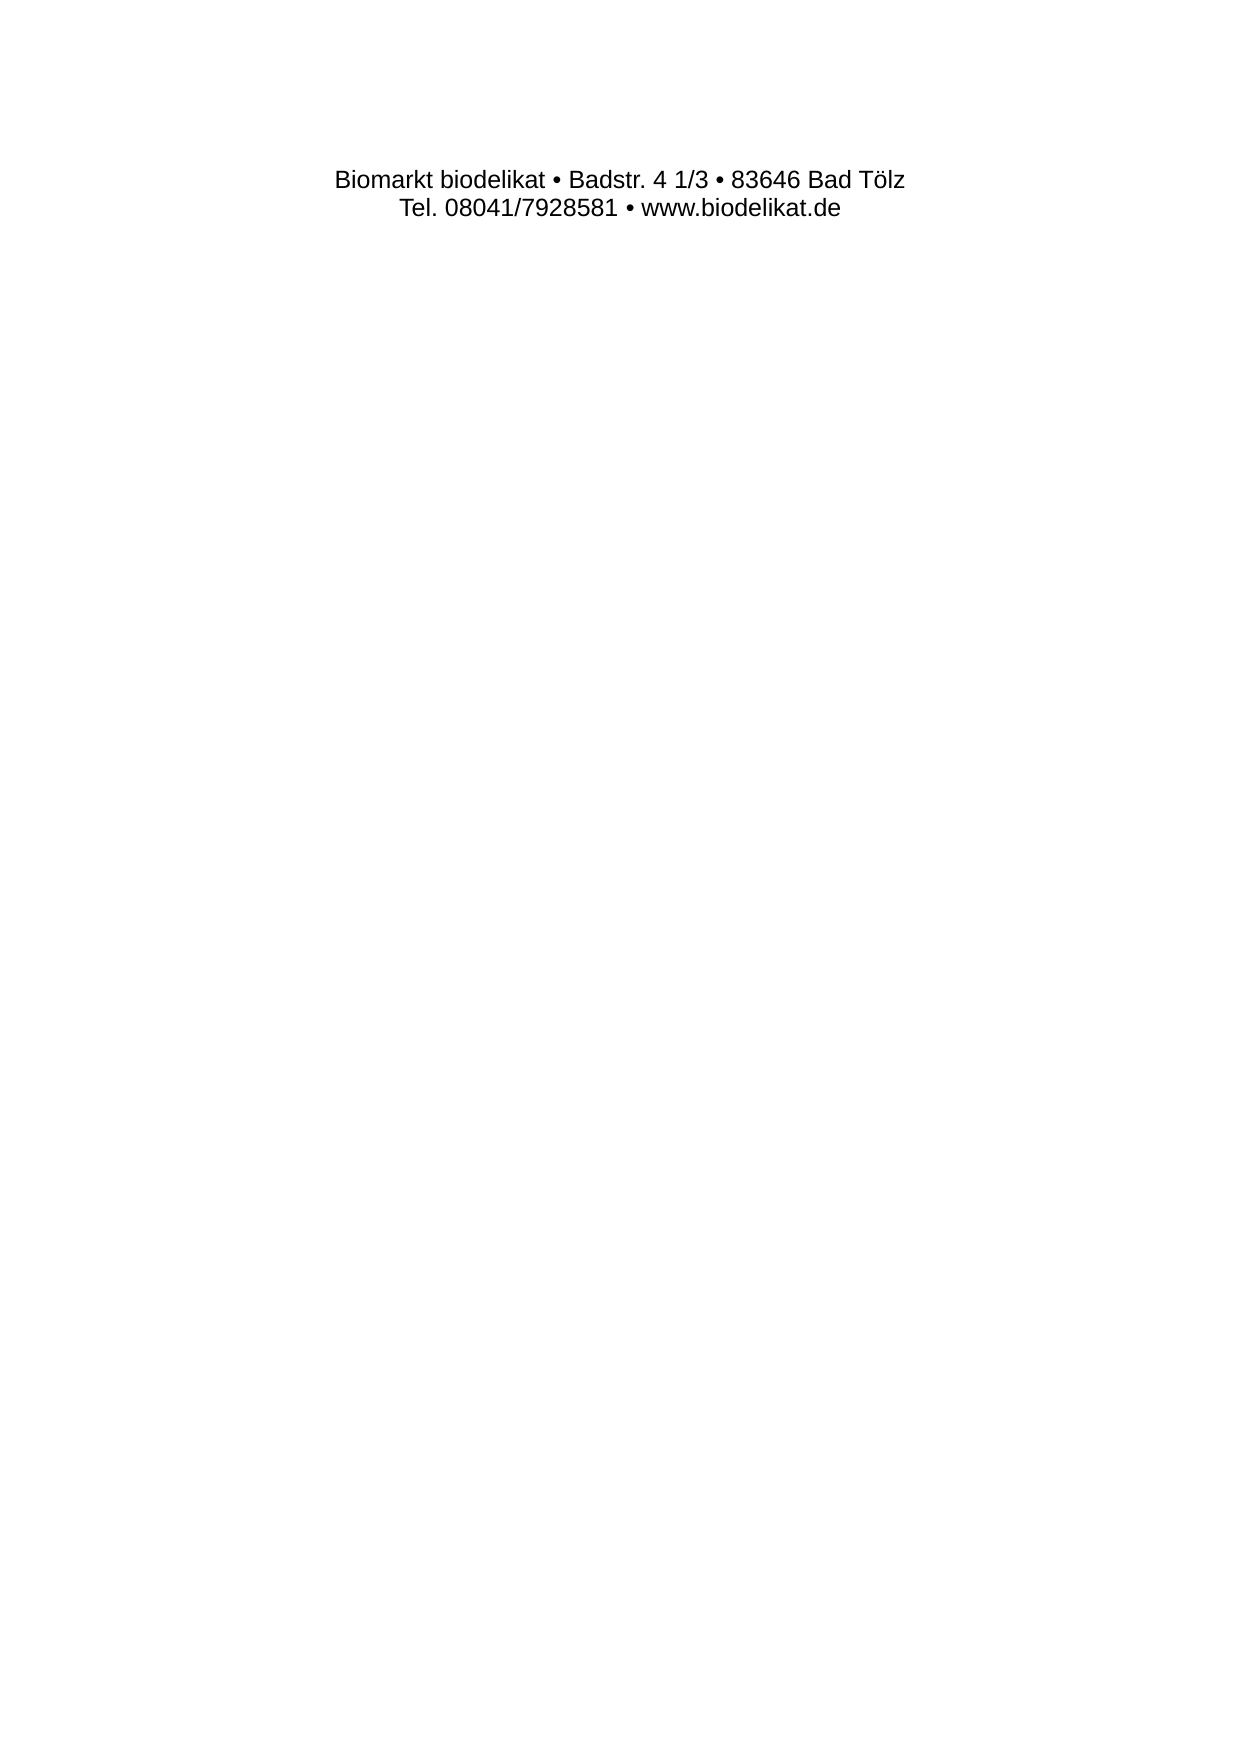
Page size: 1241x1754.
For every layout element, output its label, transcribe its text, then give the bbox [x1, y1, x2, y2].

text Tel. 08041/7928581 • www.biodelikat.de [118, 193, 1122, 222]
text Biomarkt biodelikat • Badstr. 4 1/3 • 83646 Bad Tölz [118, 165, 1122, 193]
